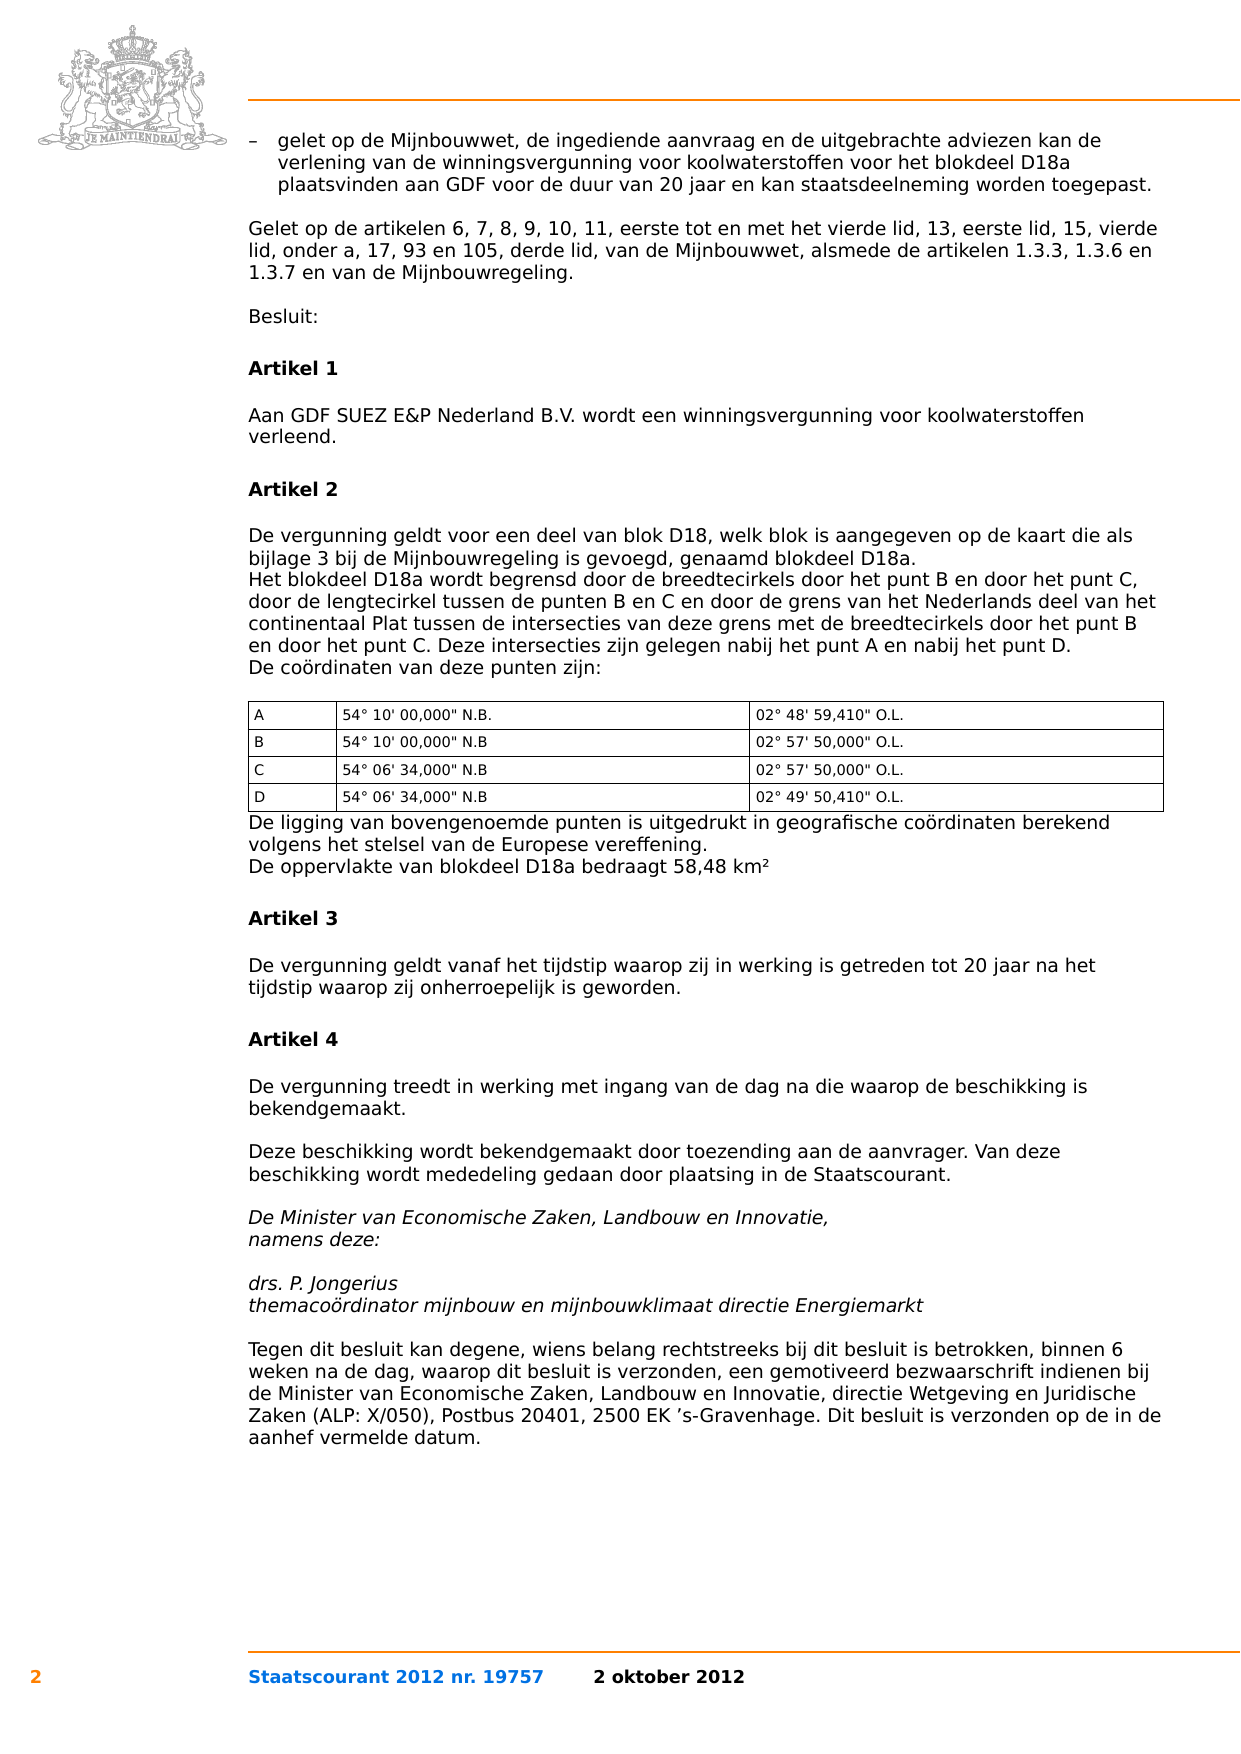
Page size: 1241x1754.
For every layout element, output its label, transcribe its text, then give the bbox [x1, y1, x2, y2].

text Tegen dit besluit kan degene, wiens belang rechtstreeks bij dit besluit is betrokken, binnen 6 weken na de dag, waarop dit besluit is verzonden, een gemotiveerd bezwaarschrift indienen bij de Minister van Economische Zaken, Landbouw en Innovatie, directie Wetgeving en Juridische Zaken (ALP: X/050), Postbus 20401, 2500 EK ’s-Gravenhage. Dit besluit is verzonden op de in de aanhef vermelde datum. [248, 1339, 1163, 1449]
text De Minister van Economische Zaken, Landbouw en Innovatie, namens deze: drs. P. Jongerius themacoördinator mijnbouw en mijnbouwklimaat directie Energiemarkt [248, 1207, 1163, 1317]
subtitle Artikel 1 [248, 357, 1163, 379]
subtitle Artikel 4 [248, 1029, 1163, 1051]
text Het blokdeel D18a wordt begrensd door de breedtecirkels door het punt B en door het punt C, door de lengtecirkel tussen de punten B en C en door de grens van het Nederlands deel van het continentaal Plat tussen de intersecties van deze grens met de breedtecirkels door het punt B en door het punt C. Deze intersecties zijn gelegen nabij het punt A en nabij het punt D. [248, 569, 1163, 657]
table_cell 54° 06' 34,000" N.B [337, 784, 749, 811]
table_cell B [249, 730, 336, 756]
text Besluit: [248, 306, 1163, 327]
table_cell 02° 57' 50,000" O.L. [750, 757, 1163, 783]
text Gelet op de artikelen 6, 7, 8, 9, 10, 11, eerste tot en met het vierde lid, 13, eerste lid, 15, vierde lid, onder a, 17, 93 en 105, derde lid, van de Mijnbouwwet, alsmede de artikelen 1.3.3, 1.3.6 en 1.3.7 en van de Mijnbouwregeling. [248, 218, 1163, 284]
table_cell C [249, 757, 336, 783]
text Aan GDF SUEZ E&P Nederland B.V. wordt een winningsvergunning voor koolwaterstoffen verleend. [248, 404, 1163, 448]
text Deze beschikking wordt bekendgemaakt door toezending aan de aanvrager. Van deze beschikking wordt mededeling gedaan door plaatsing in de Staatscourant. [248, 1141, 1163, 1185]
text De ligging van bovengenoemde punten is uitgedrukt in geografische coördinaten berekend volgens het stelsel van de Europese vereffening. [248, 812, 1163, 856]
text De coördinaten van deze punten zijn: [248, 657, 1163, 679]
text – gelet op de Mijnbouwwet, de ingediende aanvraag en de uitgebrachte adviezen kan de verlening van de winningsvergunning voor koolwaterstoffen voor het blokdeel D18a plaatsvinden aan GDF voor de duur van 20 jaar en kan staatsdeelneming worden toegepast. [248, 130, 1163, 196]
table_header 54° 10' 00,000" N.B. [337, 702, 749, 728]
subtitle Artikel 2 [248, 478, 1163, 500]
text De oppervlakte van blokdeel D18a bedraagt 58,48 km² [248, 856, 1163, 878]
table_header 02° 48' 59,410" O.L. [750, 702, 1163, 728]
table_cell 02° 49' 50,410" O.L. [750, 784, 1163, 811]
table_cell 54° 10' 00,000" N.B [337, 730, 749, 756]
table_cell 54° 06' 34,000" N.B [337, 757, 749, 783]
text De vergunning geldt vanaf het tijdstip waarop zij in werking is getreden tot 20 jaar na het tijdstip waarop zij onherroepelijk is geworden. [248, 955, 1163, 999]
table_cell D [249, 784, 336, 811]
table_header A [249, 702, 336, 728]
subtitle Artikel 3 [248, 908, 1163, 930]
text De vergunning treedt in werking met ingang van de dag na die waarop de beschikking is bekendgemaakt. [248, 1076, 1163, 1119]
picture [38, 25, 227, 150]
table_cell 02° 57' 50,000" O.L. [750, 730, 1163, 756]
text De vergunning geldt voor een deel van blok D18, welk blok is aangegeven op de kaart die als bijlage 3 bij de Mijnbouwregeling is gevoegd, genaamd blokdeel D18a. [248, 525, 1163, 569]
